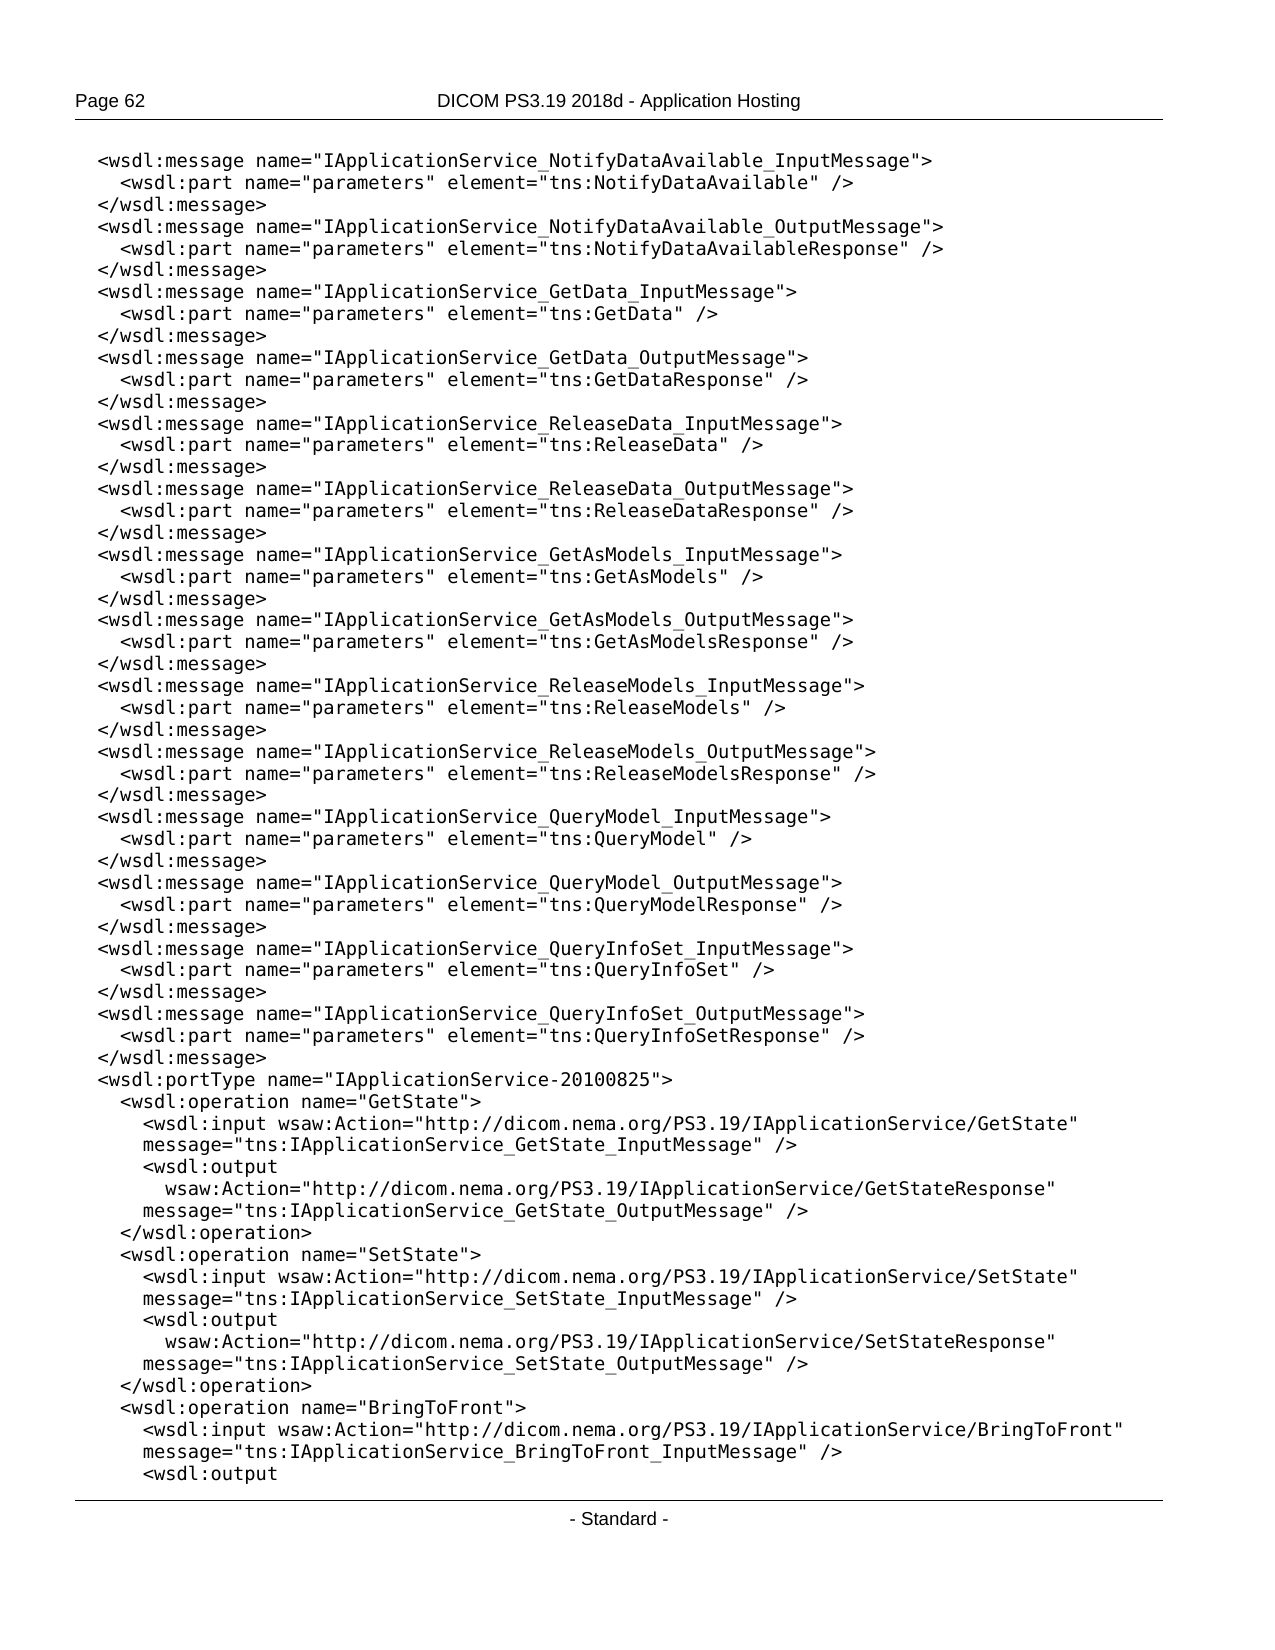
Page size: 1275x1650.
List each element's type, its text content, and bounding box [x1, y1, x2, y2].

text <wsdl:message name="IApplicationService_NotifyDataAvailable_InputMessage"> <wsdl:part name="parameters" element="tns:NotifyDataAvailable" /> </wsdl:message> <wsdl:message name="IApplicationService_NotifyDataAvailable_OutputMessage"> <wsdl:part name="parameters" element="tns:NotifyDataAvailableResponse" /> </wsdl:message> <wsdl:message name="IApplicationService_GetData_InputMessage"> <wsdl:part name="parameters" element="tns:GetData" /> </wsdl:message> <wsdl:message name="IApplicationService_GetData_OutputMessage"> <wsdl:part name="parameters" element="tns:GetDataResponse" /> </wsdl:message> <wsdl:message name="IApplicationService_ReleaseData_InputMessage"> <wsdl:part name="parameters" element="tns:ReleaseData" /> </wsdl:message> <wsdl:message name="IApplicationService_ReleaseData_OutputMessage"> <wsdl:part name="parameters" element="tns:ReleaseDataResponse" /> </wsdl:message> <wsdl:message name="IApplicationService_GetAsModels_InputMessage"> <wsdl:part name="parameters" element="tns:GetAsModels" /> </wsdl:message> <wsdl:message name="IApplicationService_GetAsModels_OutputMessage"> <wsdl:part name="parameters" element="tns:GetAsModelsResponse" /> </wsdl:message> <wsdl:message name="IApplicationService_ReleaseModels_InputMessage"> <wsdl:part name="parameters" element="tns:ReleaseModels" /> </wsdl:message> <wsdl:message name="IApplicationService_ReleaseModels_OutputMessage"> <wsdl:part name="parameters" element="tns:ReleaseModelsResponse" /> </wsdl:message> <wsdl:message name="IApplicationService_QueryModel_InputMessage"> <wsdl:part name="parameters" element="tns:QueryModel" /> </wsdl:message> <wsdl:message name="IApplicationService_QueryModel_OutputMessage"> <wsdl:part name="parameters" element="tns:QueryModelResponse" /> </wsdl:message> <wsdl:message name="IApplicationService_QueryInfoSet_InputMessage"> <wsdl:part name="parameters" element="tns:QueryInfoSet" /> </wsdl:message> <wsdl:message name="IApplicationService_QueryInfoSet_OutputMessage"> <wsdl:part name="parameters" element="tns:QueryInfoSetResponse" /> </wsdl:message> <wsdl:portType name="IApplicationService-20100825"> <wsdl:operation name="GetState"> <wsdl:input wsaw:Action="http://dicom.nema.org/PS3.19/IApplicationService/GetState" message="tns:IApplicationService_GetState_InputMessage" /> <wsdl:output wsaw:Action="http://dicom.nema.org/PS3.19/IApplicationService/GetStateResponse" message="tns:IApplicationService_GetState_OutputMessage" /> </wsdl:operation> <wsdl:operation name="SetState"> <wsdl:input wsaw:Action="http://dicom.nema.org/PS3.19/IApplicationService/SetState" message="tns:IApplicationService_SetState_InputMessage" /> <wsdl:output wsaw:Action="http://dicom.nema.org/PS3.19/IApplicationService/SetStateResponse" message="tns:IApplicationService_SetState_OutputMessage" /> </wsdl:operation> <wsdl:operation name="BringToFront"> <wsdl:input wsaw:Action="http://dicom.nema.org/PS3.19/IApplicationService/BringToFront" message="tns:IApplicationService_BringToFront_InputMessage" /> <wsdl:output [75, 150, 1162, 1484]
